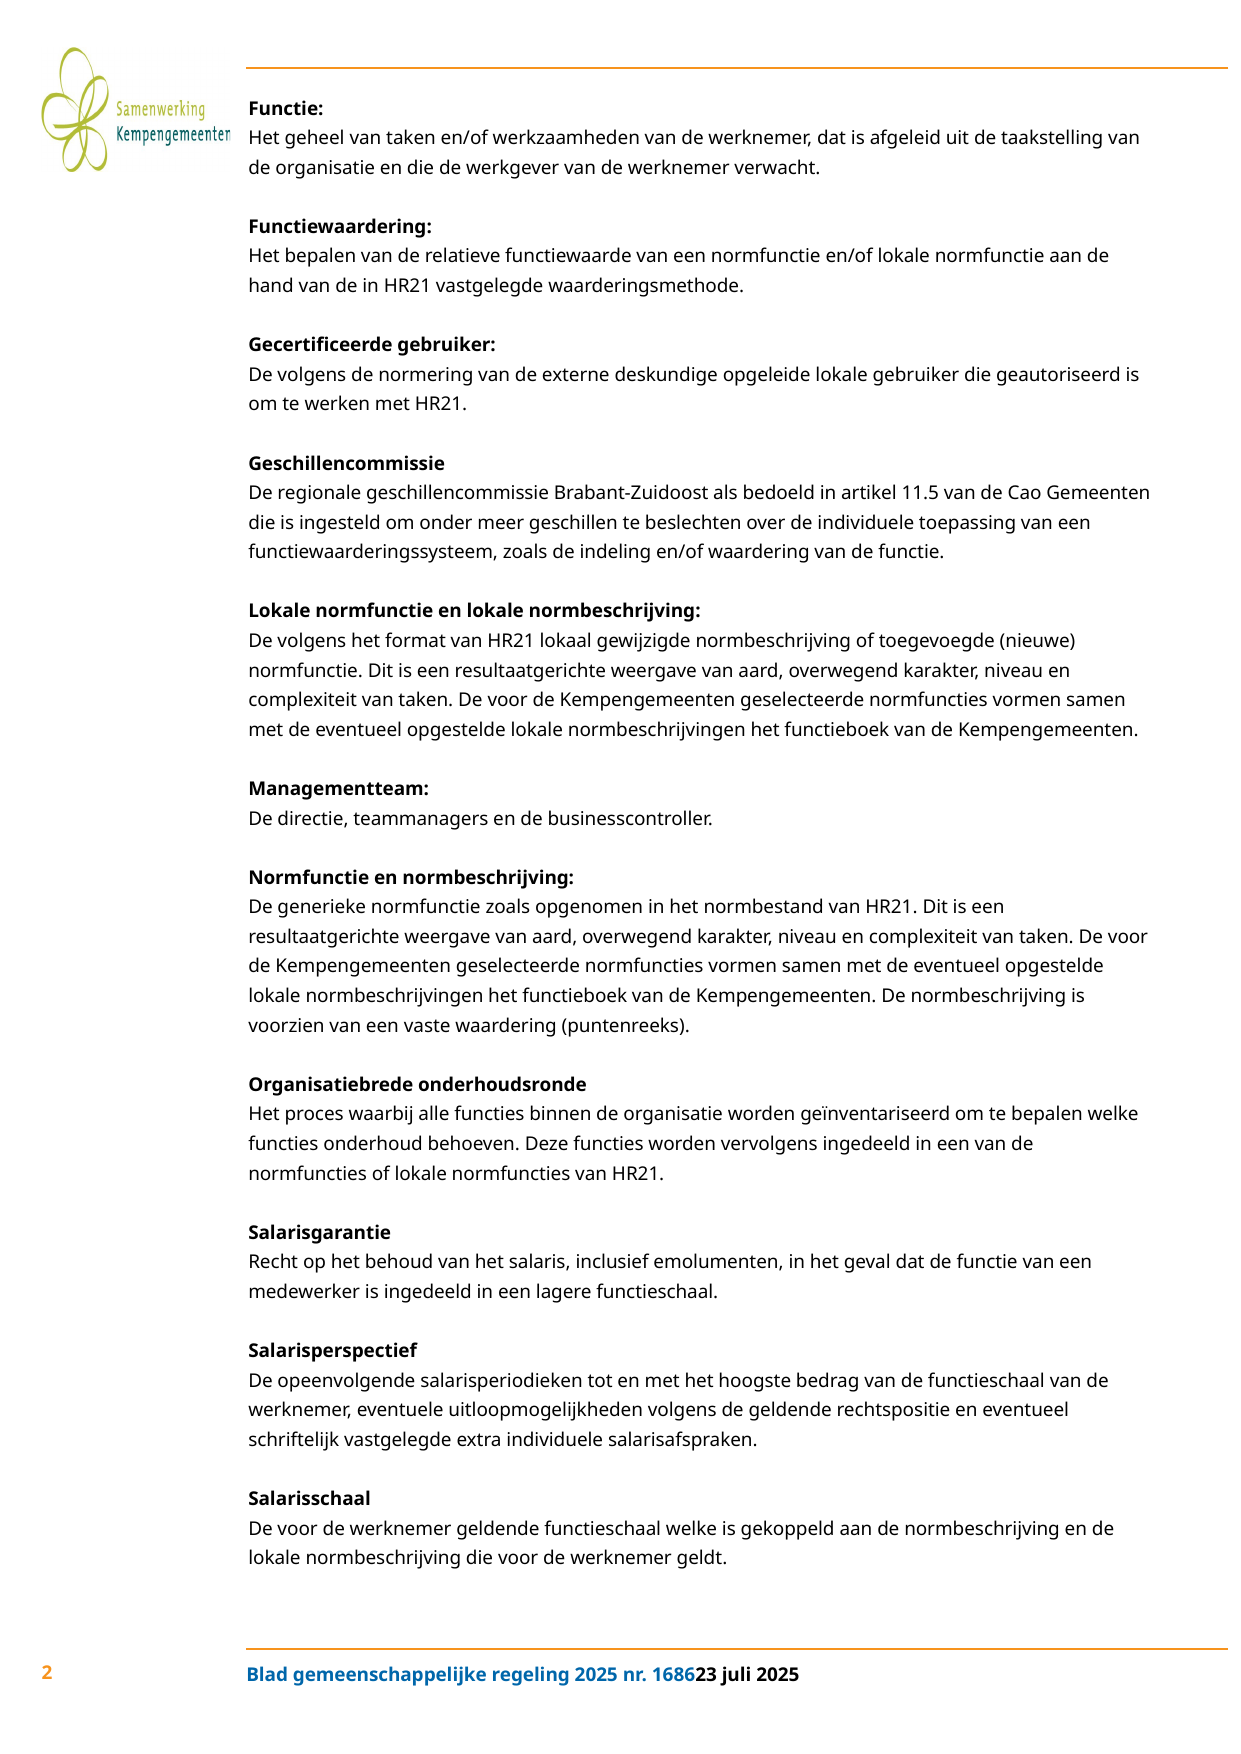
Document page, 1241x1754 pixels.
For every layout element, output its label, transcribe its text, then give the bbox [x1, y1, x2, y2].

text De volgens de normering van de externe deskundige opgeleide lokale gebruiker die geautoriseerd is om te werken met HR21. [248, 361, 1152, 416]
text Managementteam: [248, 775, 1152, 801]
text Salarisschaal [248, 1485, 1152, 1511]
text Gecertificeerde gebruiker: [248, 331, 1152, 357]
text Normfunctie en normbeschrijving: [248, 864, 1152, 890]
text De directie, teammanagers en de businesscontroller. [248, 805, 1152, 831]
text Recht op het behoud van het salaris, inclusief emolumenten, in het geval dat de functie van een medewerker is ingedeeld in een lagere functieschaal. [248, 1248, 1152, 1304]
text De voor de werknemer geldende functieschaal welke is gekoppeld aan de normbeschrijving en de lokale normbeschrijving die voor de werknemer geldt. [248, 1515, 1152, 1570]
picture [41, 47, 231, 172]
text De generieke normfunctie zoals opgenomen in het normbestand van HR21. Dit is een resultaatgerichte weergave van aard, overwegend karakter, niveau en complexiteit van taken. De voor de Kempengemeenten geselecteerde normfuncties vormen samen met de eventueel opgestelde lokale normbeschrijvingen het functieboek van de Kempengemeenten. De normbeschrijving is voorzien van een vaste waardering (puntenreeks). [248, 893, 1152, 1038]
text Salarisperspectief [248, 1337, 1152, 1363]
text Organisatiebrede onderhoudsronde [248, 1071, 1152, 1097]
text De regionale geschillencommissie Brabant-Zuidoost als bedoeld in artikel 11.5 van de Cao Gemeenten die is ingesteld om onder meer geschillen te beslechten over de individuele toepassing van een functiewaarderingssysteem, zoals de indeling en/of waardering van de functie. [248, 479, 1152, 564]
text Het bepalen van de relatieve functiewaarde van een normfunctie en/of lokale normfunctie aan de hand van de in HR21 vastgelegde waarderingsmethode. [248, 243, 1152, 298]
text Functiewaardering: [248, 213, 1152, 239]
text De volgens het format van HR21 lokaal gewijzigde normbeschrijving of toegevoegde (nieuwe) normfunctie. Dit is een resultaatgerichte weergave van aard, overwegend karakter, niveau en complexiteit van taken. De voor de Kempengemeenten geselecteerde normfuncties vormen samen met de eventueel opgestelde lokale normbeschrijvingen het functieboek van de Kempengemeenten. [248, 627, 1152, 742]
text De opeenvolgende salarisperiodieken tot en met het hoogste bedrag van de functieschaal van de werknemer, eventuele uitloopmogelijkheden volgens de geldende rechtspositie en eventueel schriftelijk vastgelegde extra individuele salarisafspraken. [248, 1367, 1152, 1452]
text Het geheel van taken en/of werkzaamheden van de werknemer, dat is afgeleid uit de taakstelling van de organisatie en die de werkgever van de werknemer verwacht. [248, 124, 1152, 180]
text Lokale normfunctie en lokale normbeschrijving: [248, 598, 1152, 623]
text Functie: [248, 95, 1152, 121]
text Salarisgarantie [248, 1219, 1152, 1245]
text Geschillencommissie [248, 450, 1152, 476]
text Het proces waarbij alle functies binnen de organisatie worden geïnventariseerd om te bepalen welke functies onderhoud behoeven. Deze functies worden vervolgens ingedeeld in een van de normfuncties of lokale normfuncties van HR21. [248, 1101, 1152, 1186]
